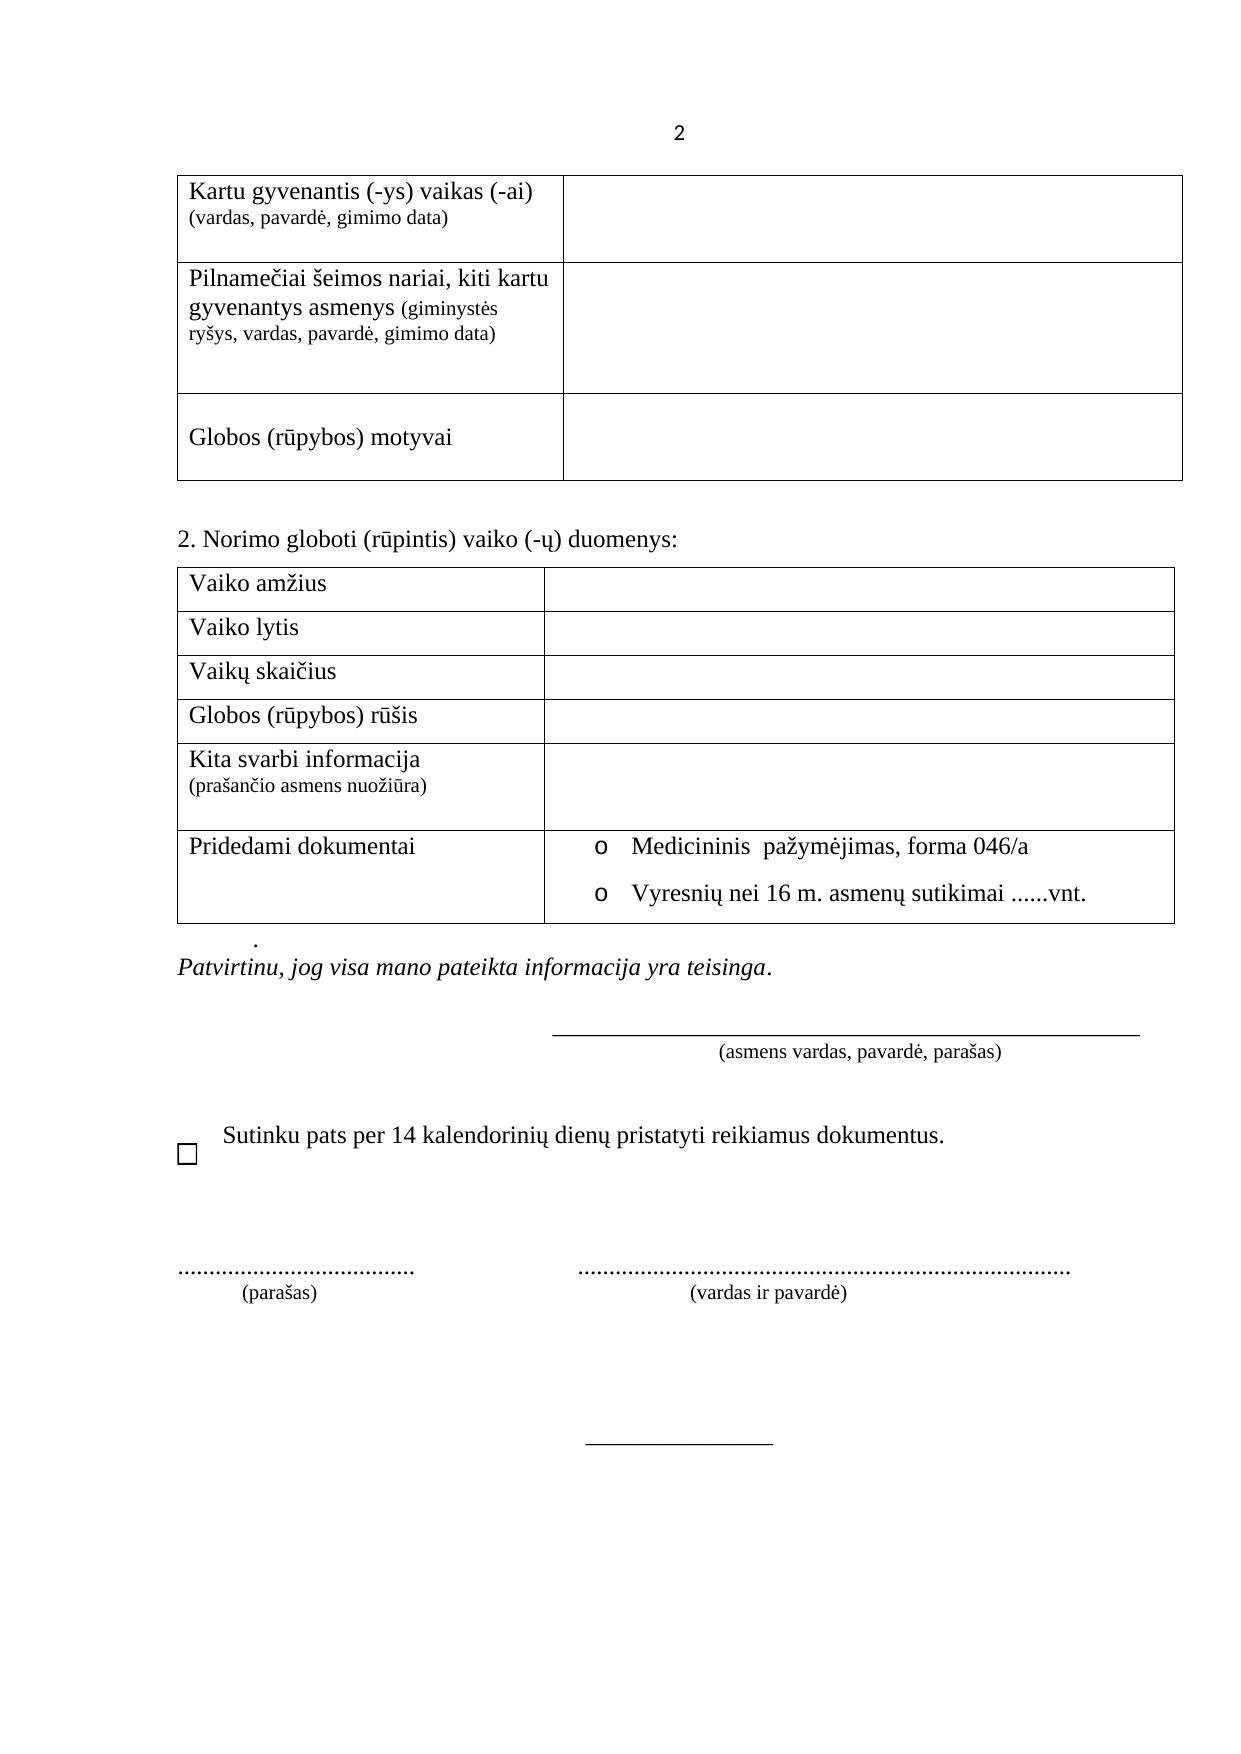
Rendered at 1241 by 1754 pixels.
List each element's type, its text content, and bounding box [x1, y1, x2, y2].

table_cell [545, 612, 1174, 655]
table_header Vaiko amžius [178, 568, 544, 611]
table_cell Kartu gyvenantis (-ys) vaikas (-ai) (vardas, pavardė, gimimo data) [178, 176, 563, 262]
table_cell [564, 263, 1182, 392]
text _______________ [177, 1419, 1181, 1447]
table_cell [564, 394, 1182, 479]
table_cell Pilnamečiai šeimos nariai, kiti kartu gyvenantys asmenys (giminystės ryšys, vardas, pavardė, gimimo data) [178, 263, 563, 392]
table_cell Vaiko lytis [178, 612, 544, 655]
table_cell Pridedami dokumentai [178, 831, 544, 923]
text Patvirtinu, jog visa mano pateikta informacija yra teisinga. [177, 952, 1181, 981]
table_cell [545, 744, 1174, 830]
table_cell Kita svarbi informacija (prašančio asmens nuožiūra) [178, 744, 544, 830]
table_cell Globos (rūpybos) motyvai [178, 394, 563, 479]
table_cell [564, 176, 1182, 262]
table_header [545, 568, 1174, 611]
table_cell [545, 700, 1174, 743]
text ...................................... ............................................................................... [158, 1251, 1181, 1280]
table_cell [545, 656, 1174, 699]
text _______________________________________________ [477, 1010, 1181, 1039]
table_cell o Medicininis pažymėjimas, forma 046/a o Vyresnių nei 16 m. asmenų sutikimai ......vnt. [545, 831, 1174, 923]
text 2. Norimo globoti (rūpintis) vaiko (-ų) duomenys: [177, 524, 1181, 552]
text (parašas) (vardas ir pavardė) [158, 1280, 1181, 1304]
text (asmens vardas, pavardė, parašas) [252, 1039, 1181, 1063]
text Sutinku pats per 14 kalendorinių dienų pristatyti reikiamus dokumentus. [177, 1120, 1181, 1165]
table_cell Vaikų skaičius [178, 656, 544, 699]
text . [177, 924, 1181, 952]
table_cell Globos (rūpybos) rūšis [178, 700, 544, 743]
